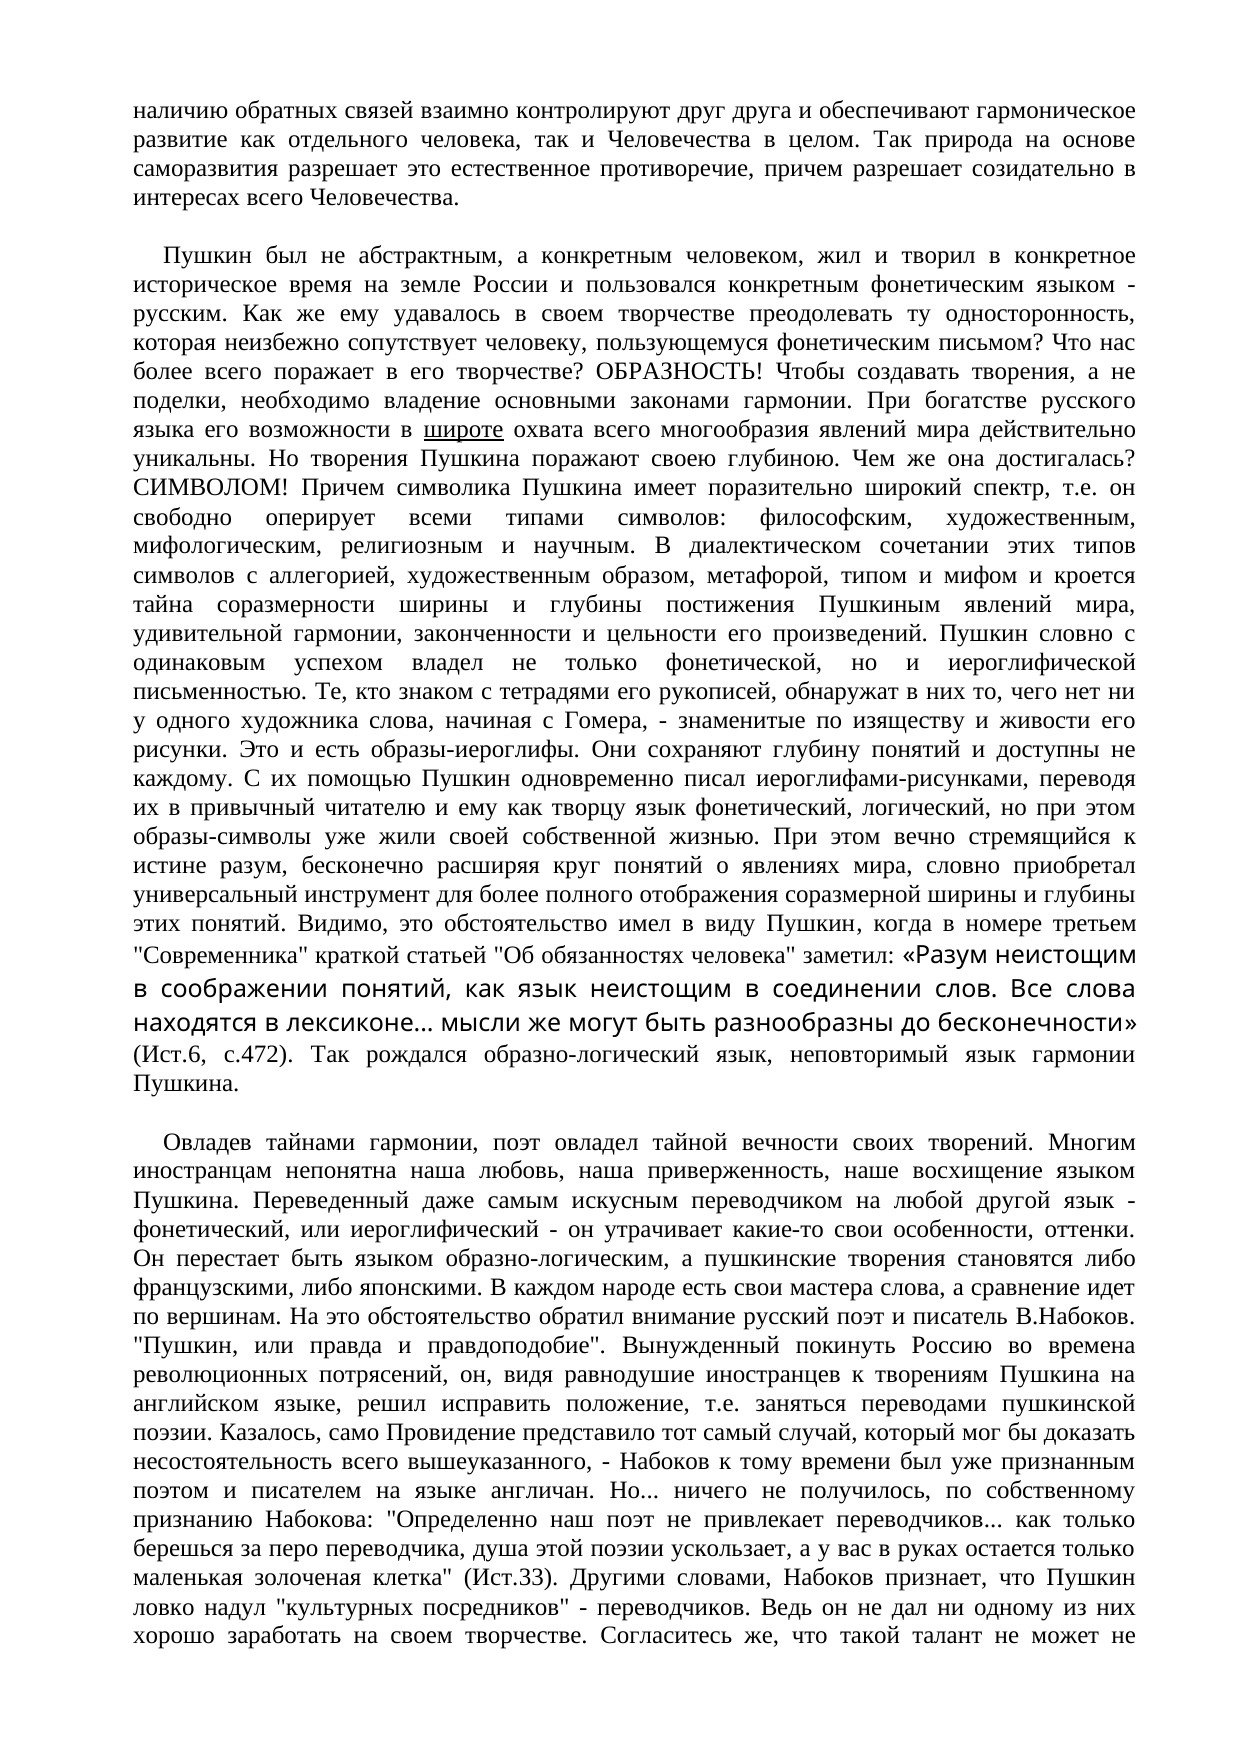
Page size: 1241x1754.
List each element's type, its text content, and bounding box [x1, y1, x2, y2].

text Овладев тайнами гармонии, поэт овладел тайной вечности своих творений. Многим иностранцам непонятна наша любовь, наша приверженность, наше восхищение языком Пушкина. Переведенный даже самым искусным переводчиком на любой другой язык - фонетический, или иероглифический - он утрачивает какие-то свои особенности, оттенки. Он перестает быть языком образно-логическим, а пушкинские творения становятся либо французскими, либо японскими. В каждом народе есть свои мастера слова, а сравнение идет по вершинам. На это обстоятельство обратил внимание русский поэт и писатель В.Набоков. "Пушкин, или правда и правдоподобие". Вынужденный покинуть Россию во времена революционных потрясений, он, видя равнодушие иностранцев к творениям Пушкина на английском языке, решил исправить положение, т.е. заняться переводами пушкинской поэзии. Казалось, само Провидение представило тот самый случай, который мог бы доказать несостоятельность всего вышеуказанного, - Набоков к тому времени был уже признанным поэтом и писателем на языке англичан. Но... ничего не получилось, по собственному признанию Набокова: "Определенно наш поэт не привлекает переводчиков... как только берешься за перо переводчика, душа этой поэзии ускользает, а у вас в руках остается только маленькая золоченая клетка" (Ист.33). Другими словами, Набоков признает, что Пушкин ловко надул "культурных посредников" - переводчиков. Ведь он не дал ни одному из них хорошо заработать на своем творчестве. Согласитесь же, что такой талант не может не [133, 1126, 1137, 1649]
text Пушкин был не абстрактным, а конкретным человеком, жил и творил в конкретное историческое время на земле России и пользовался конкретным фонетическим языком - русским. Как же ему удавалось в своем творчестве преодолевать ту односторонность, которая неизбежно сопутствует человеку, пользующемуся фонетическим письмом? Что нас более всего поражает в его творчестве? ОБРАЗНОСТЬ! Чтобы создавать творения, а не поделки, необходимо владение основными законами гармонии. При богатстве русского языка его возможности в широте охвата всего многообразия явлений мира действительно уникальны. Но творения Пушкина поражают своею глубиною. Чем же она достигалась? СИМВОЛОМ! Причем символика Пушкина имеет поразительно широкий спектр, т.е. он свободно оперирует всеми типами символов: философским, художественным, мифологическим, религиозным и научным. В диалектическом сочетании этих типов символов с аллегорией, художественным образом, метафорой, типом и мифом и кроется тайна соразмерности ширины и глубины постижения Пушкиным явлений мира, удивительной гармонии, законченности и цельности его произведений. Пушкин словно с одинаковым успехом владел не только фонетической, но и иероглифической письменностью. Те, кто знаком с тетрадями его рукописей, обнаружат в них то, чего нет ни у одного художника слова, начиная с Гомера, - знаменитые по изяществу и живости его рисунки. Это и есть образы-иероглифы. Они сохраняют глубину понятий и доступны не каждому. С их помощью Пушкин одновременно писал иероглифами-рисунками, переводя их в привычный читателю и ему как творцу язык фонетический, логический, но при этом образы-символы уже жили своей собственной жизнью. При этом вечно стремящийся к истине разум, бесконечно расширяя круг понятий о явлениях мира, словно приобретал универсальный инструмент для более полного отображения соразмерной ширины и глубины этих понятий. Видимо, это обстоятельство имел в виду Пушкин, когда в номере третьем "Современника" краткой статьей "Об обязанностях человека" заметил: «Разум неистощим в соображении понятий, как язык неистощим в соединении слов. Все слова находятся в лексиконе... мысли же могут быть разнообразны до бесконечности» (Ист.6, с.472). Так рождался образно-логический язык, неповторимый язык гармонии Пушкина. [133, 240, 1137, 1097]
text наличию обратных связей взаимно контролируют друг друга и обеспечивают гармоническое развитие как отдельного человека, так и Человечества в целом. Так природа на основе саморазвития разрешает это естественное противоречие, причем разрешает созидательно в интересах всего Человечества. [133, 94, 1137, 211]
